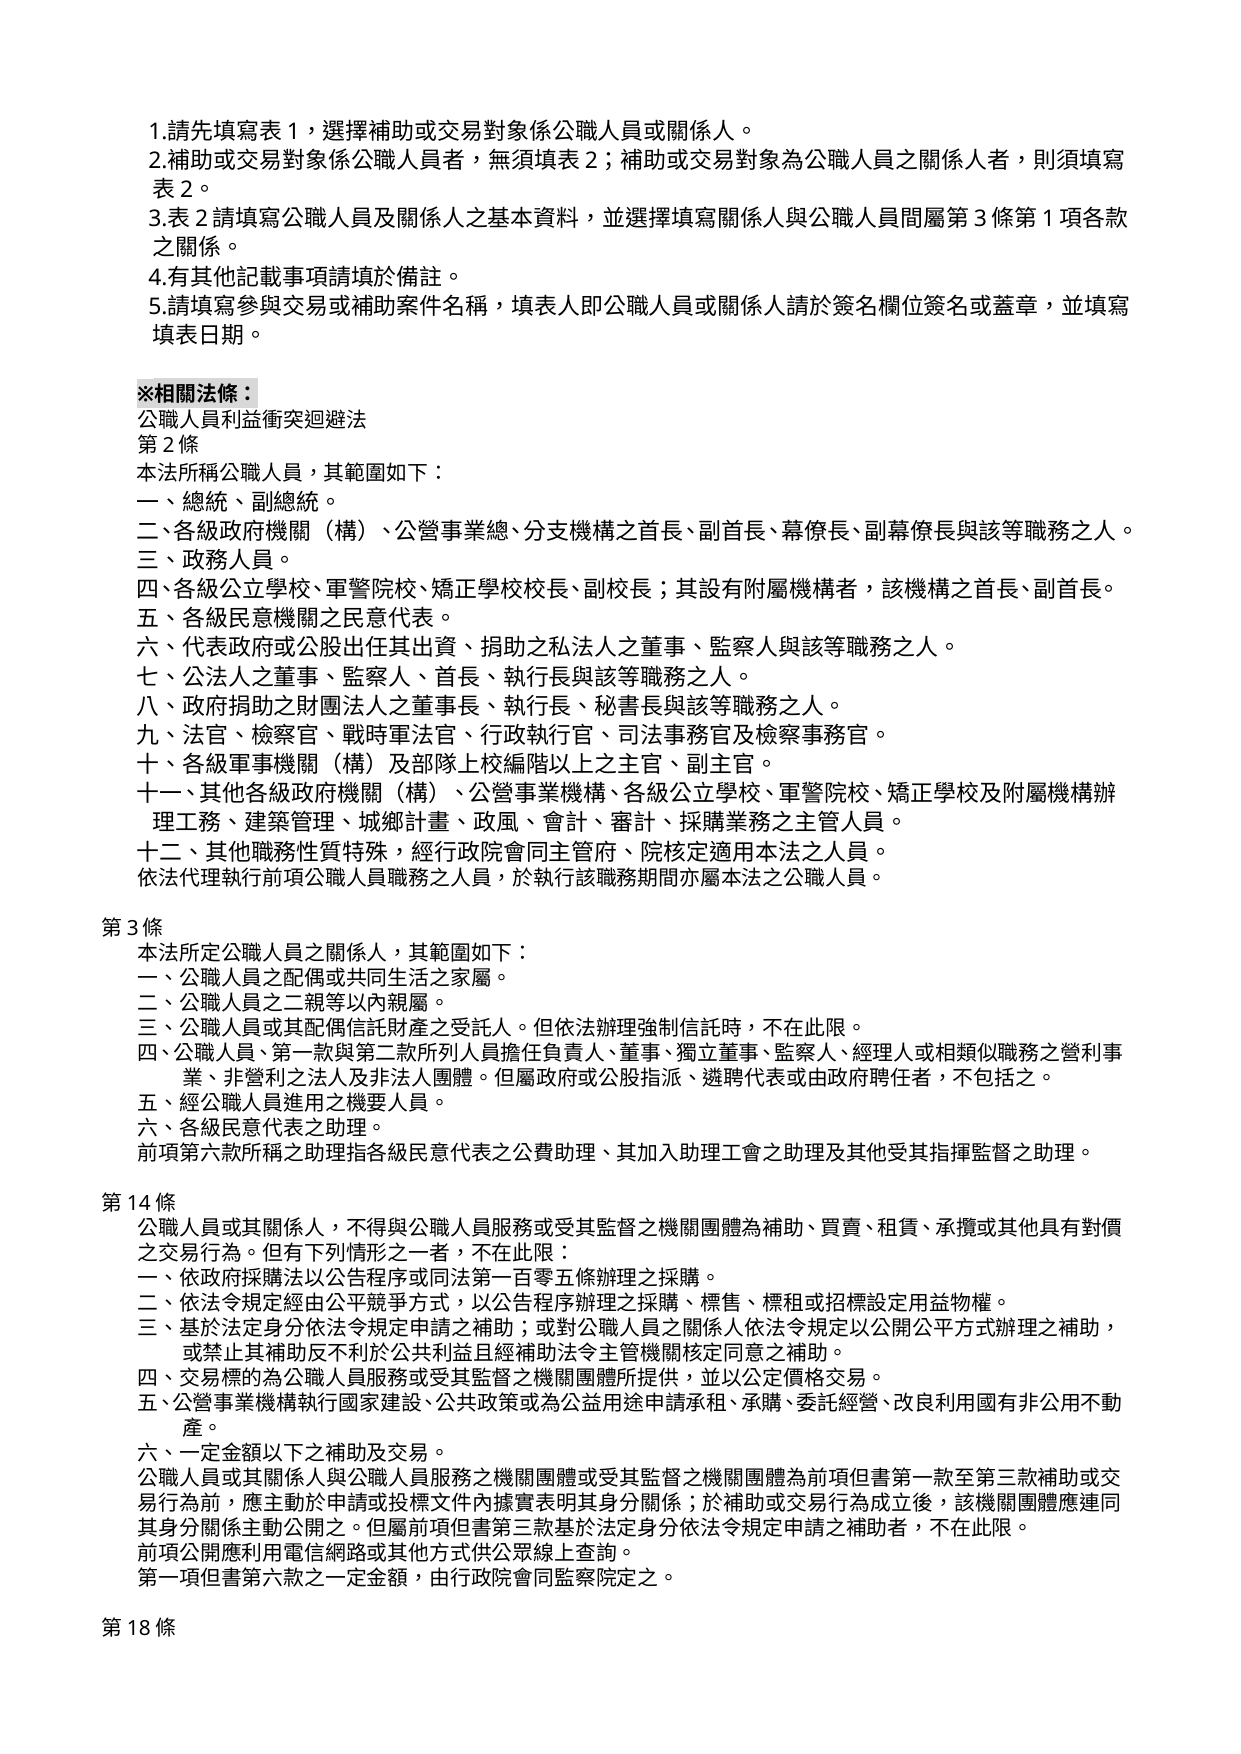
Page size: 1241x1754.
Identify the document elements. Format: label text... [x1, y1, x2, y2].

text 4.有其他記載事項請填於備註。 [136, 262, 1131, 291]
text 前項公開應利用電信網路或其他方式供公眾線上查詢。 [137, 1541, 1122, 1566]
text 公職人員利益衝突迴避法 [137, 407, 1122, 432]
text 一、總統、副總統。 [136, 487, 1116, 516]
text 六、一定金額以下之補助及交易。 [137, 1441, 1122, 1466]
text 第18條 [64, 1616, 1216, 1641]
text 第3條 [64, 916, 1216, 941]
text 九、法官、檢察官、戰時軍法官、行政執行官、司法事務官及檢察事務官。 [136, 720, 1116, 749]
text 第14條 [64, 1191, 1216, 1216]
text 五、公營事業機構執行國家建設、公共政策或為公益用途申請承租、承購、委託經營、改良利用國有非公用不動產。 [137, 1391, 1122, 1441]
text 第一項但書第六款之一定金額，由行政院會同監察院定之。 [137, 1566, 1122, 1591]
text 七、公法人之董事、監察人、首長、執行長與該等職務之人。 [136, 662, 1116, 691]
text 十二、其他職務性質特殊，經行政院會同主管府、院核定適用本法之人員。 [136, 837, 1116, 866]
text 十一、其他各級政府機關（構）、公營事業機構、各級公立學校、軍警院校、矯正學校及附屬機構辦理工務、建築管理、城鄉計畫、政風、會計、審計、採購業務之主管人員。 [136, 778, 1116, 837]
text 八、政府捐助之財團法人之董事長、執行長、秘書長與該等職務之人。 [136, 691, 1116, 720]
text 四、交易標的為公職人員服務或受其監督之機關團體所提供，並以公定價格交易。 [137, 1366, 1122, 1391]
text 三、公職人員或其配偶信託財產之受託人。但依法辦理強制信託時，不在此限。 [137, 1016, 1122, 1041]
text 五、經公職人員進用之機要人員。 [137, 1091, 1122, 1116]
text 3.表2請填寫公職人員及關係人之基本資料，並選擇填寫關係人與公職人員間屬第3條第1項各款之關係。 [136, 203, 1131, 262]
text 2.補助或交易對象係公職人員者，無須填表2；補助或交易對象為公職人員之關係人者，則須填寫表2。 [136, 145, 1131, 203]
text 一、依政府採購法以公告程序或同法第一百零五條辦理之採購。 [137, 1266, 1122, 1291]
text 公職人員或其關係人與公職人員服務之機關團體或受其監督之機關團體為前項但書第一款至第三款補助或交易行為前，應主動於申請或投標文件內據實表明其身分關係；於補助或交易行為成立後，該機關團體應連同其身分關係主動公開之。但屬前項但書第三款基於法定身分依法令規定申請之補助者，不在此限。 [137, 1466, 1122, 1541]
text 5.請填寫參與交易或補助案件名稱，填表人即公職人員或關係人請於簽名欄位簽名或蓋章，並填寫填表日期。 [136, 291, 1131, 349]
text 三、基於法定身分依法令規定申請之補助；或對公職人員之關係人依法令規定以公開公平方式辦理之補助，或禁止其補助反不利於公共利益且經補助法令主管機關核定同意之補助。 [137, 1316, 1122, 1366]
text 六、各級民意代表之助理。 [137, 1116, 1122, 1141]
text 公職人員或其關係人，不得與公職人員服務或受其監督之機關團體為補助、買賣、租賃、承攬或其他具有對價之交易行為。但有下列情形之一者，不在此限： [137, 1216, 1122, 1266]
text 十、各級軍事機關（構）及部隊上校編階以上之主官、副主官。 [136, 749, 1116, 778]
text 1.請先填寫表1，選擇補助或交易對象係公職人員或關係人。 [136, 116, 1131, 145]
text 六、代表政府或公股出任其出資、捐助之私法人之董事、監察人與該等職務之人。 [136, 632, 1116, 662]
text 前項第六款所稱之助理指各級民意代表之公費助理、其加入助理工會之助理及其他受其指揮監督之助理。 [137, 1141, 1122, 1166]
text 二、各級政府機關（構）、公營事業總、分支機構之首長、副首長、幕僚長、副幕僚長與該等職務之人。 [136, 516, 1116, 545]
text 二、公職人員之二親等以內親屬。 [137, 991, 1122, 1016]
text 第2條 [137, 432, 1122, 457]
text 三、政務人員。 [136, 545, 1116, 574]
text 依法代理執行前項公職人員職務之人員，於執行該職務期間亦屬本法之公職人員。 [137, 866, 1122, 891]
text ※相關法條： [131, 378, 1122, 407]
text 二、依法令規定經由公平競爭方式，以公告程序辦理之採購、標售、標租或招標設定用益物權。 [137, 1291, 1122, 1316]
text 四、公職人員、第一款與第二款所列人員擔任負責人、董事、獨立董事、監察人、經理人或相類似職務之營利事業、非營利之法人及非法人團體。但屬政府或公股指派、遴聘代表或由政府聘任者，不包括之。 [137, 1041, 1122, 1091]
text 四、各級公立學校、軍警院校、矯正學校校長、副校長；其設有附屬機構者，該機構之首長、副首長。 [136, 574, 1116, 603]
text 五、各級民意機關之民意代表。 [136, 603, 1116, 632]
text 一、公職人員之配偶或共同生活之家屬。 [137, 966, 1122, 991]
text 本法所定公職人員之關係人，其範圍如下： [137, 941, 1122, 966]
text 本法所稱公職人員，其範圍如下： [136, 457, 1116, 487]
